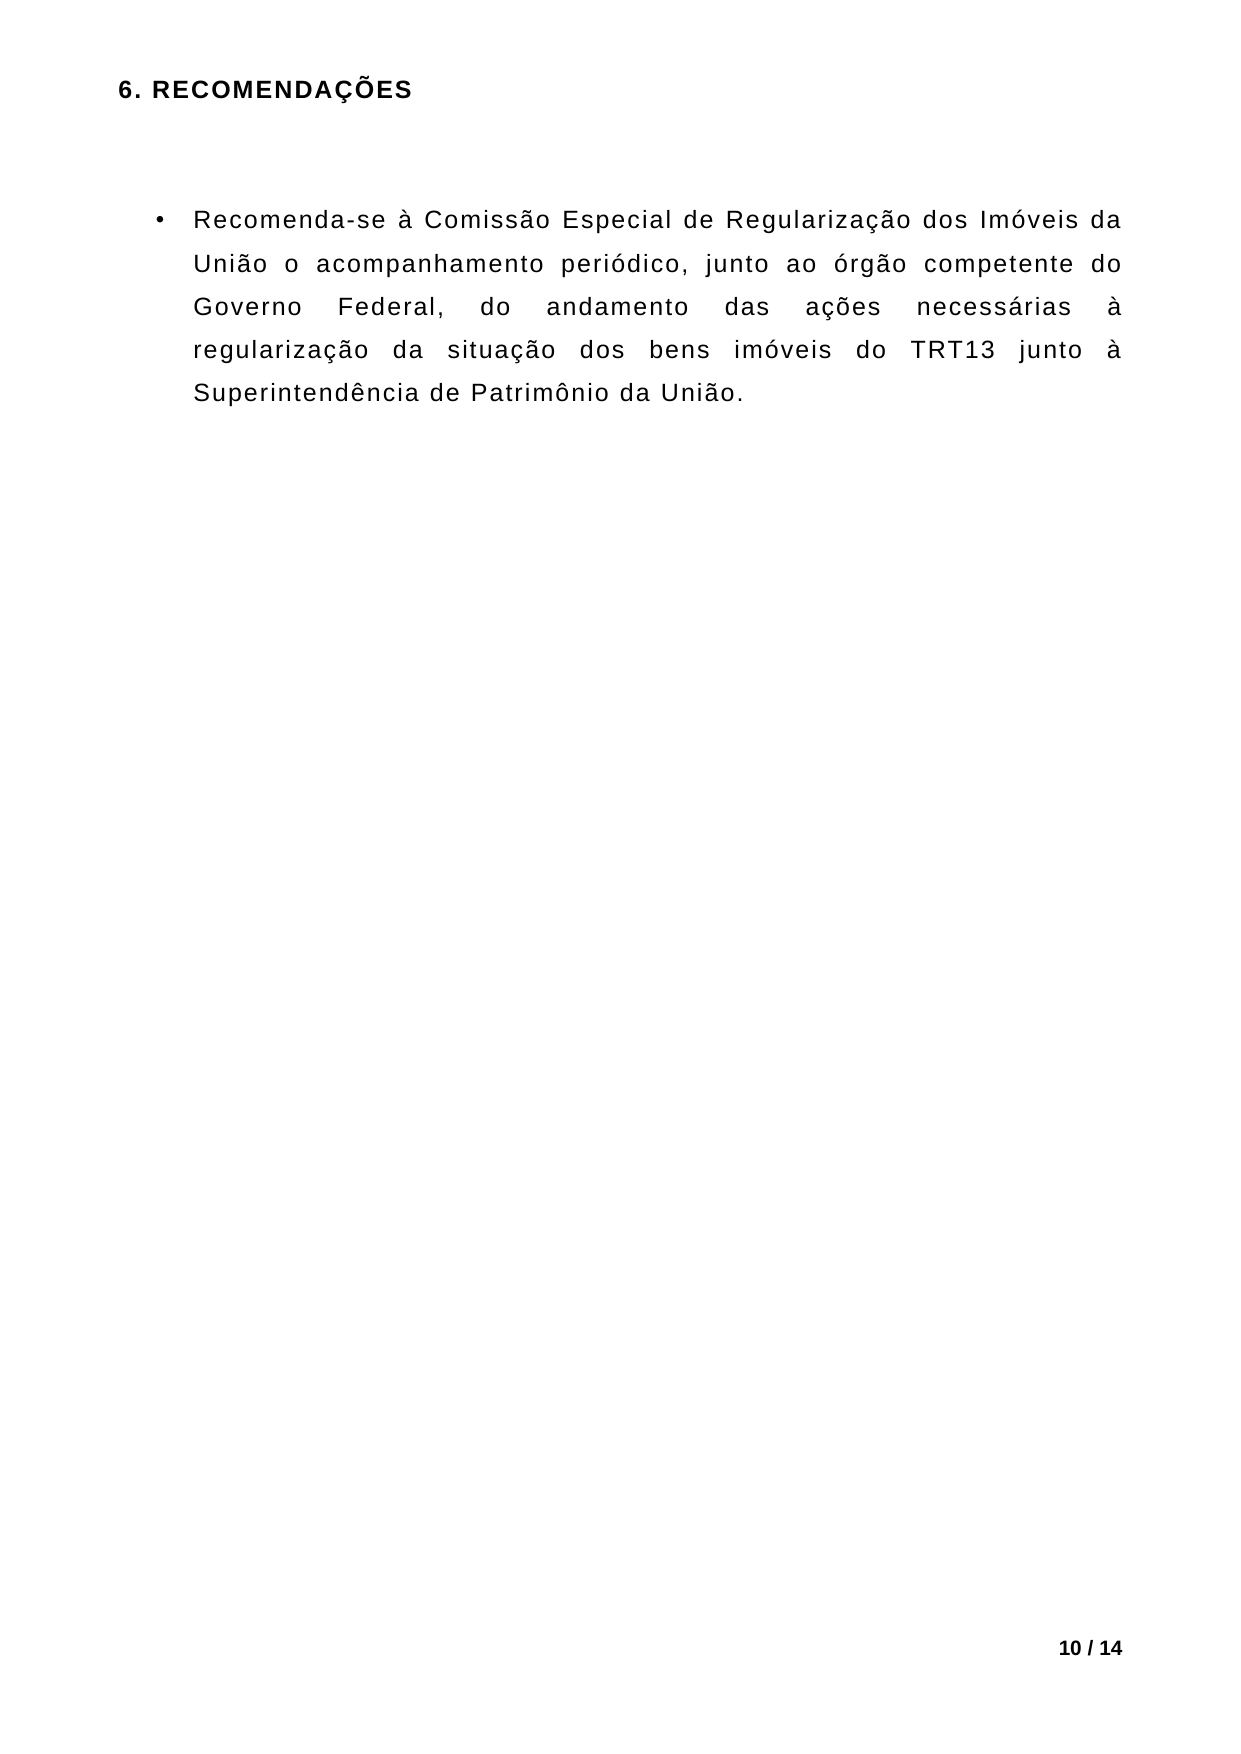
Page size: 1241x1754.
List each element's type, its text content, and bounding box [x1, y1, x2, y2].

list Recomenda-se à Comissão Especial de Regularização dos Imóveis da União o acompanhamento periódico, junto ao órgão competente do Governo Federal, do andamento das ações necessárias à regularização da situação dos bens imóveis do TRT13 junto à Superintendência de Patrimônio da União. [156, 205, 1122, 407]
subtitle 6. RECOMENDAÇÕES [118, 75, 1122, 104]
